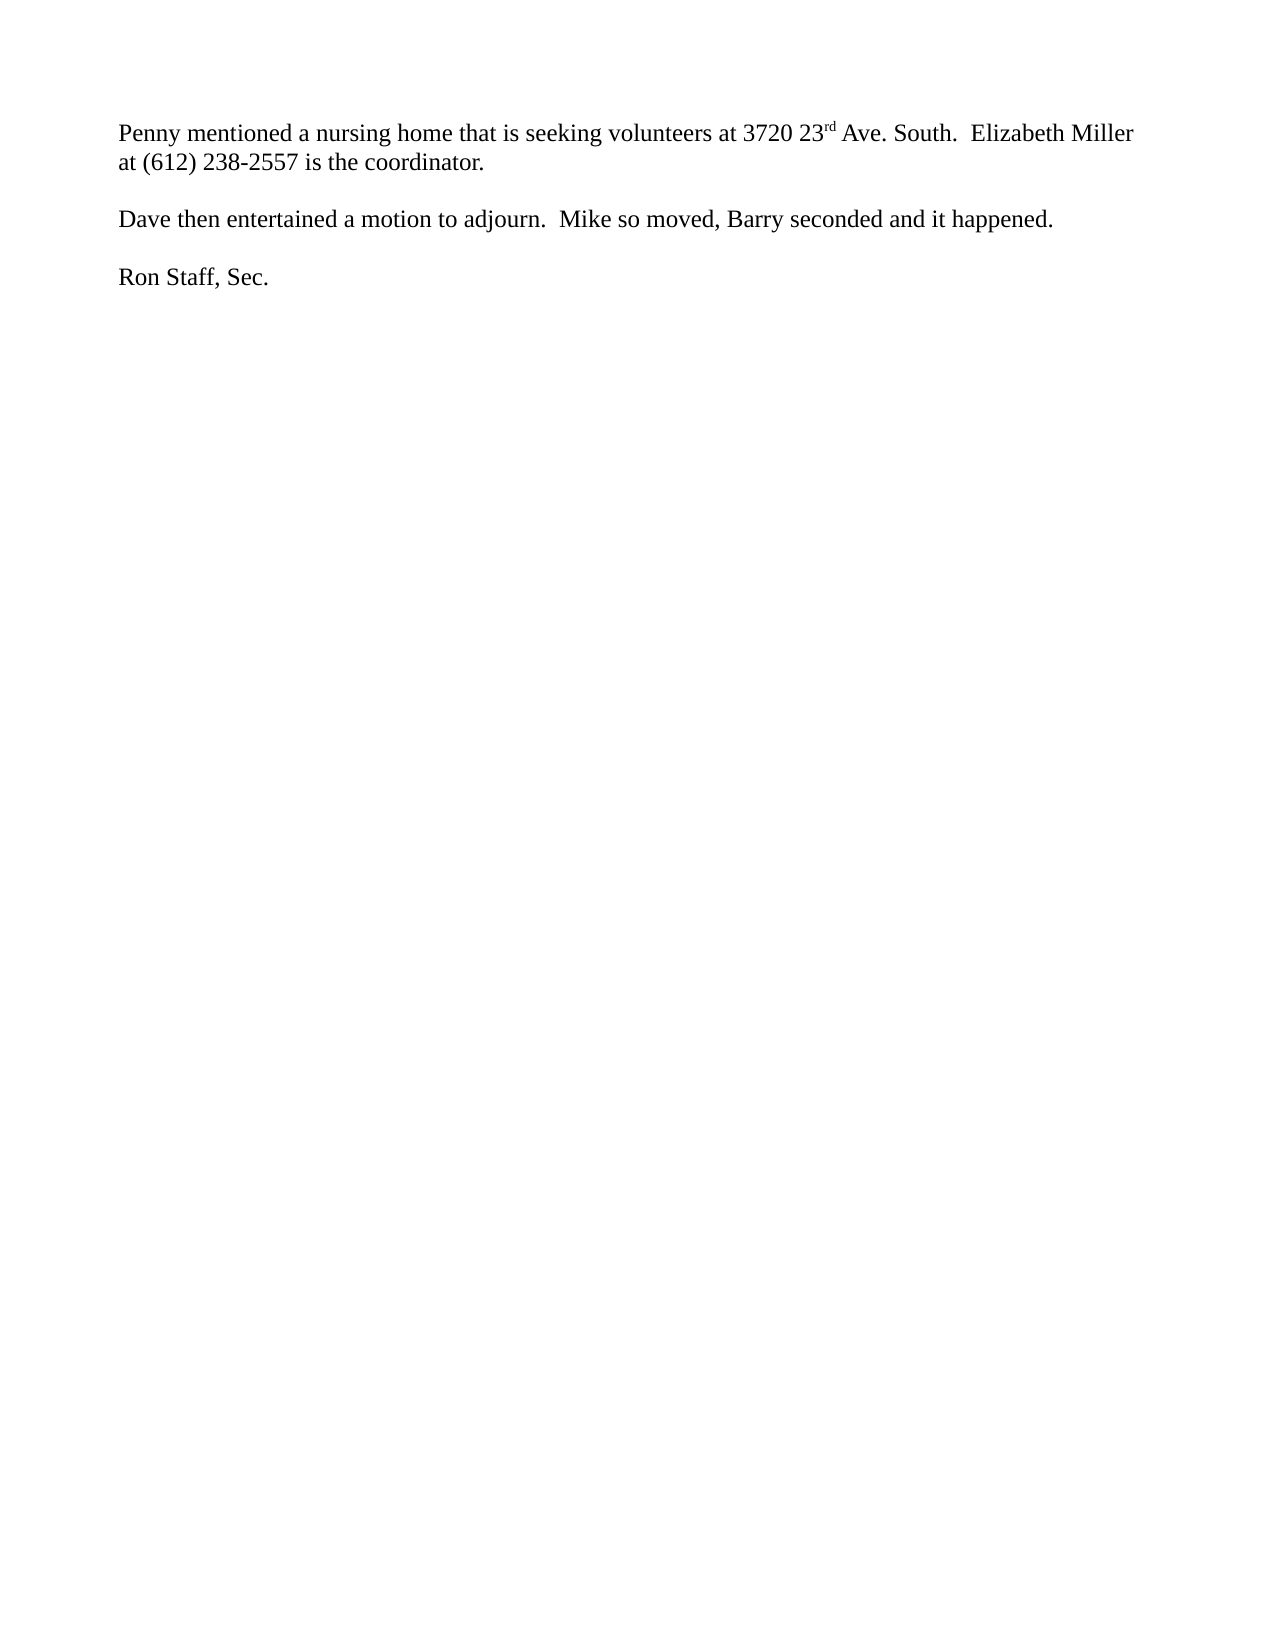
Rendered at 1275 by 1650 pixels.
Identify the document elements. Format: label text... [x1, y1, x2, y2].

text Ron Staff, Sec. [118, 262, 1157, 291]
text Dave then entertained a motion to adjourn. Mike so moved, Barry seconded and it happened. [118, 204, 1157, 233]
text Penny mentioned a nursing home that is seeking volunteers at 3720 23rd Ave. South. Elizabeth Miller at (612) 238-2557 is the coordinator. [118, 118, 1157, 176]
